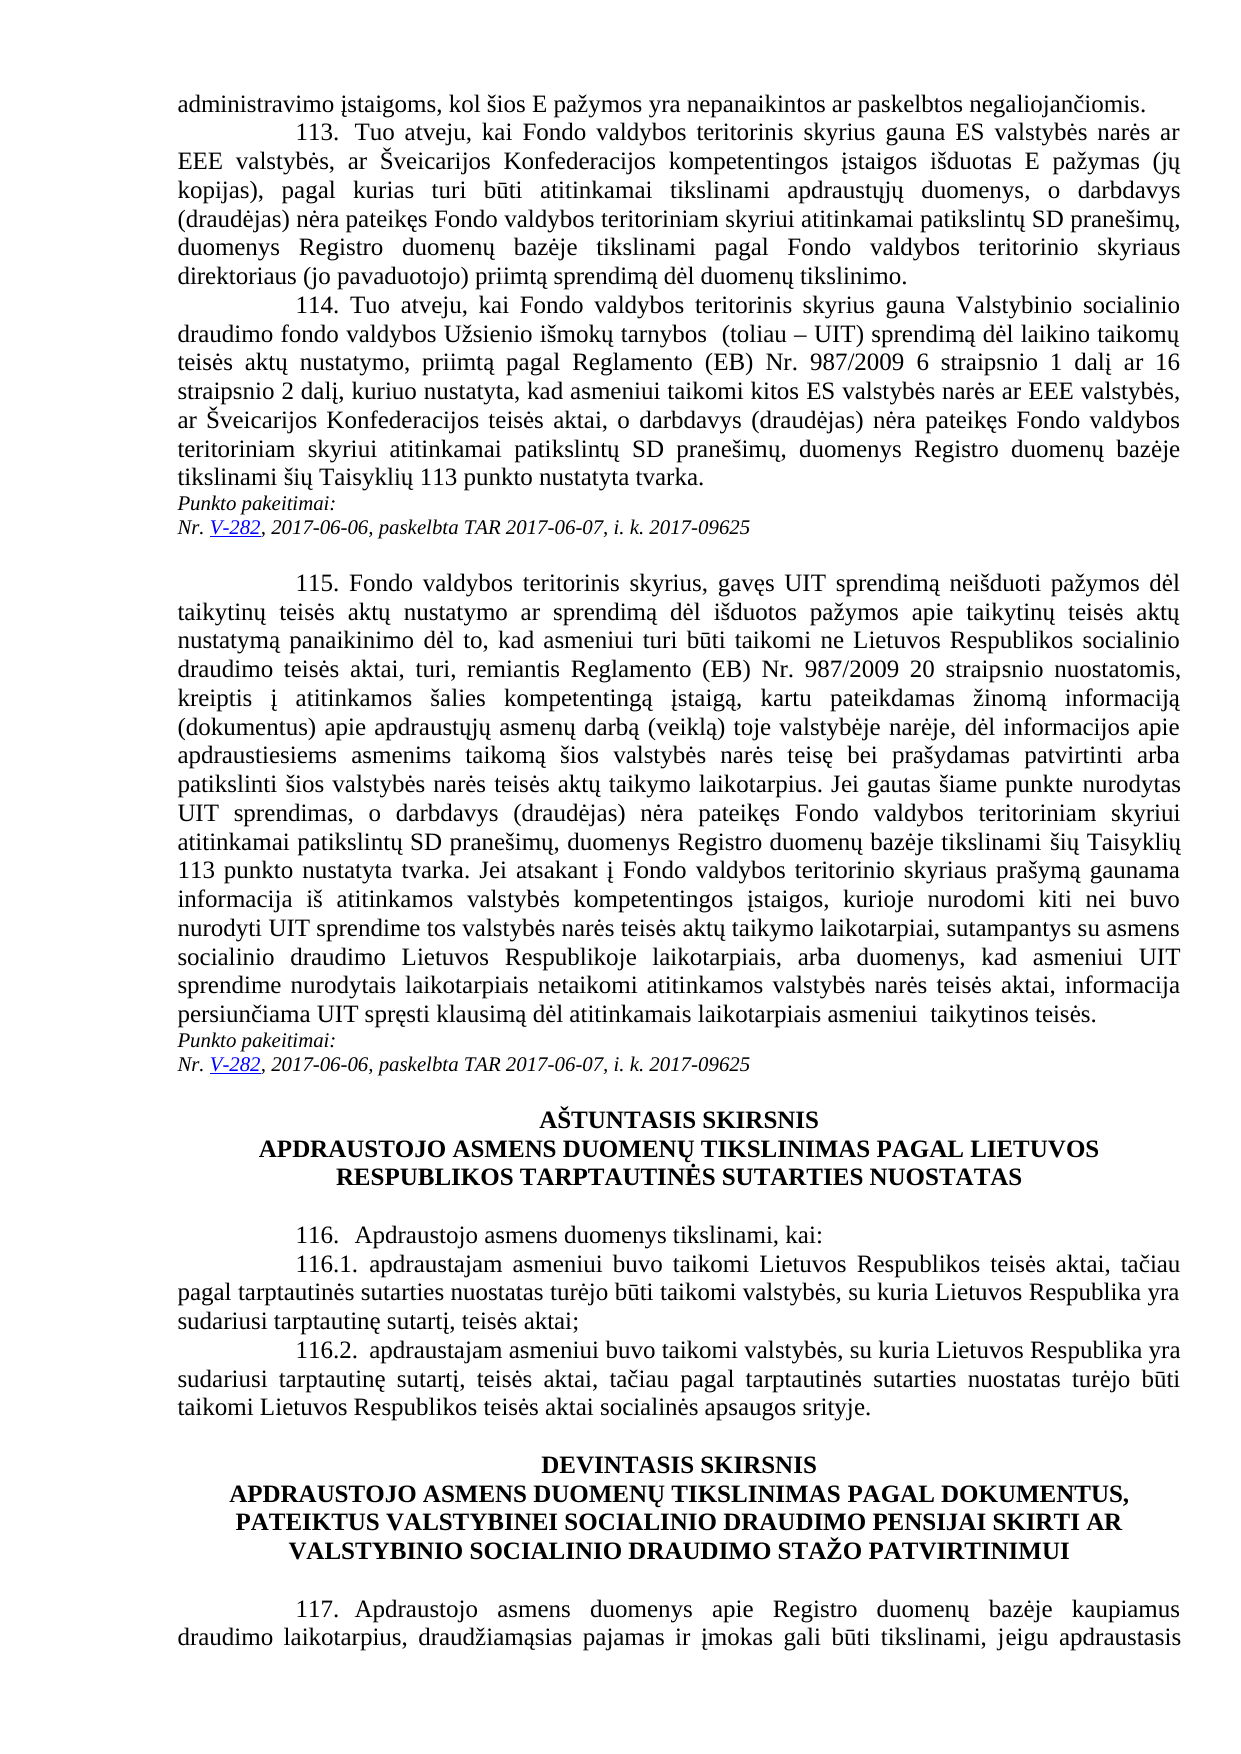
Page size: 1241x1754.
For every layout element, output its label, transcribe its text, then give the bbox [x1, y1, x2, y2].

text administravimo įstaigoms, kol šios E pažymos yra nepanaikintos ar paskelbtos negaliojančiomis. [177, 89, 1181, 117]
text APDRAUSTOJO ASMENS DUOMENŲ TIKSLINIMAS PAGAL DOKUMENTUS, PATEIKTUS VALSTYBINEI SOCIALINIO DRAUDIMO PENSIJAI SKIRTI AR VALSTYBINIO SOCIALINIO DRAUDIMO STAŽO PATVIRTINIMUI [177, 1479, 1181, 1565]
text Nr. V-282, 2017-06-06, paskelbta TAR 2017-06-07, i. k. 2017-09625 [177, 1052, 1181, 1076]
text Punkto pakeitimai: [177, 491, 1181, 515]
text AŠTUNTASIS SKIRSNIS [177, 1105, 1181, 1134]
text 113. Tuo atveju, kai Fondo valdybos teritorinis skyrius gauna ES valstybės narės ar EEE valstybės, ar Šveicarijos Konfederacijos kompetentingos įstaigos išduotas E pažymas (jų kopijas), pagal kurias turi būti atitinkamai tikslinami apdraustųjų duomenys, o darbdavys (draudėjas) nėra pateikęs Fondo valdybos teritoriniam skyriui atitinkamai patikslintų SD pranešimų, duomenys Registro duomenų bazėje tikslinami pagal Fondo valdybos teritorinio skyriaus direktoriaus (jo pavaduotojo) priimtą sprendimą dėl duomenų tikslinimo. [177, 117, 1181, 290]
text DEVINTASIS SKIRSNIS [177, 1450, 1181, 1479]
text Apdraustojo asmens duomenų tikslinimas pagal Lietuvos Respublikos tarptautinės sutarties nuostatas [177, 1134, 1181, 1191]
text 115. Fondo valdybos teritorinis skyrius, gavęs UIT sprendimą neišduoti pažymos dėl taikytinų teisės aktų nustatymo ar sprendimą dėl išduotos pažymos apie taikytinų teisės aktų nustatymą panaikinimo dėl to, kad asmeniui turi būti taikomi ne Lietuvos Respublikos socialinio draudimo teisės aktai, turi, remiantis Reglamento (EB) Nr. 987/2009 20 straipsnio nuostatomis, kreiptis į atitinkamos šalies kompetentingą įstaigą, kartu pateikdamas žinomą informaciją (dokumentus) apie apdraustųjų asmenų darbą (veiklą) toje valstybėje narėje, dėl informacijos apie apdraustiesiems asmenims taikomą šios valstybės narės teisę bei prašydamas patvirtinti arba patikslinti šios valstybės narės teisės aktų taikymo laikotarpius. Jei gautas šiame punkte nurodytas UIT sprendimas, o darbdavys (draudėjas) nėra pateikęs Fondo valdybos teritoriniam skyriui atitinkamai patikslintų SD pranešimų, duomenys Registro duomenų bazėje tikslinami šių Taisyklių 113 punkto nustatyta tvarka. Jei atsakant į Fondo valdybos teritorinio skyriaus prašymą gaunama informacija iš atitinkamos valstybės kompetentingos įstaigos, kurioje nurodomi kiti nei buvo nurodyti UIT sprendime tos valstybės narės teisės aktų taikymo laikotarpiai, sutampantys su asmens socialinio draudimo Lietuvos Respublikoje laikotarpiais, arba duomenys, kad asmeniui UIT sprendime nurodytais laikotarpiais netaikomi atitinkamos valstybės narės teisės aktai, informacija persiunčiama UIT spręsti klausimą dėl atitinkamais laikotarpiais asmeniui taikytinos teisės. [177, 568, 1181, 1028]
text Nr. V-282, 2017-06-06, paskelbta TAR 2017-06-07, i. k. 2017-09625 [177, 515, 1181, 539]
text 114. Tuo atveju, kai Fondo valdybos teritorinis skyrius gauna Valstybinio socialinio draudimo fondo valdybos Užsienio išmokų tarnybos (toliau – UIT) sprendimą dėl laikino taikomų teisės aktų nustatymo, priimtą pagal Reglamento (EB) Nr. 987/2009 6 straipsnio 1 dalį ar 16 straipsnio 2 dalį, kuriuo nustatyta, kad asmeniui taikomi kitos ES valstybės narės ar EEE valstybės, ar Šveicarijos Konfederacijos teisės aktai, o darbdavys (draudėjas) nėra pateikęs Fondo valdybos teritoriniam skyriui atitinkamai patikslintų SD pranešimų, duomenys Registro duomenų bazėje tikslinami šių Taisyklių 113 punkto nustatyta tvarka. [177, 290, 1181, 491]
text Punkto pakeitimai: [177, 1028, 1181, 1052]
text 116.1. apdraustajam asmeniui buvo taikomi Lietuvos Respublikos teisės aktai, tačiau pagal tarptautinės sutarties nuostatas turėjo būti taikomi valstybės, su kuria Lietuvos Respublika yra sudariusi tarptautinę sutartį, teisės aktai; [177, 1249, 1181, 1335]
text 117. Apdraustojo asmens duomenys apie Registro duomenų bazėje kaupiamus draudimo laikotarpius, draudžiamąsias pajamas ir įmokas gali būti tikslinami, jeigu apdraustasis [177, 1594, 1181, 1651]
text 116.2. apdraustajam asmeniui buvo taikomi valstybės, su kuria Lietuvos Respublika yra sudariusi tarptautinę sutartį, teisės aktai, tačiau pagal tarptautinės sutarties nuostatas turėjo būti taikomi Lietuvos Respublikos teisės aktai socialinės apsaugos srityje. [177, 1335, 1181, 1421]
text 116. Apdraustojo asmens duomenys tikslinami, kai: [177, 1220, 1181, 1249]
